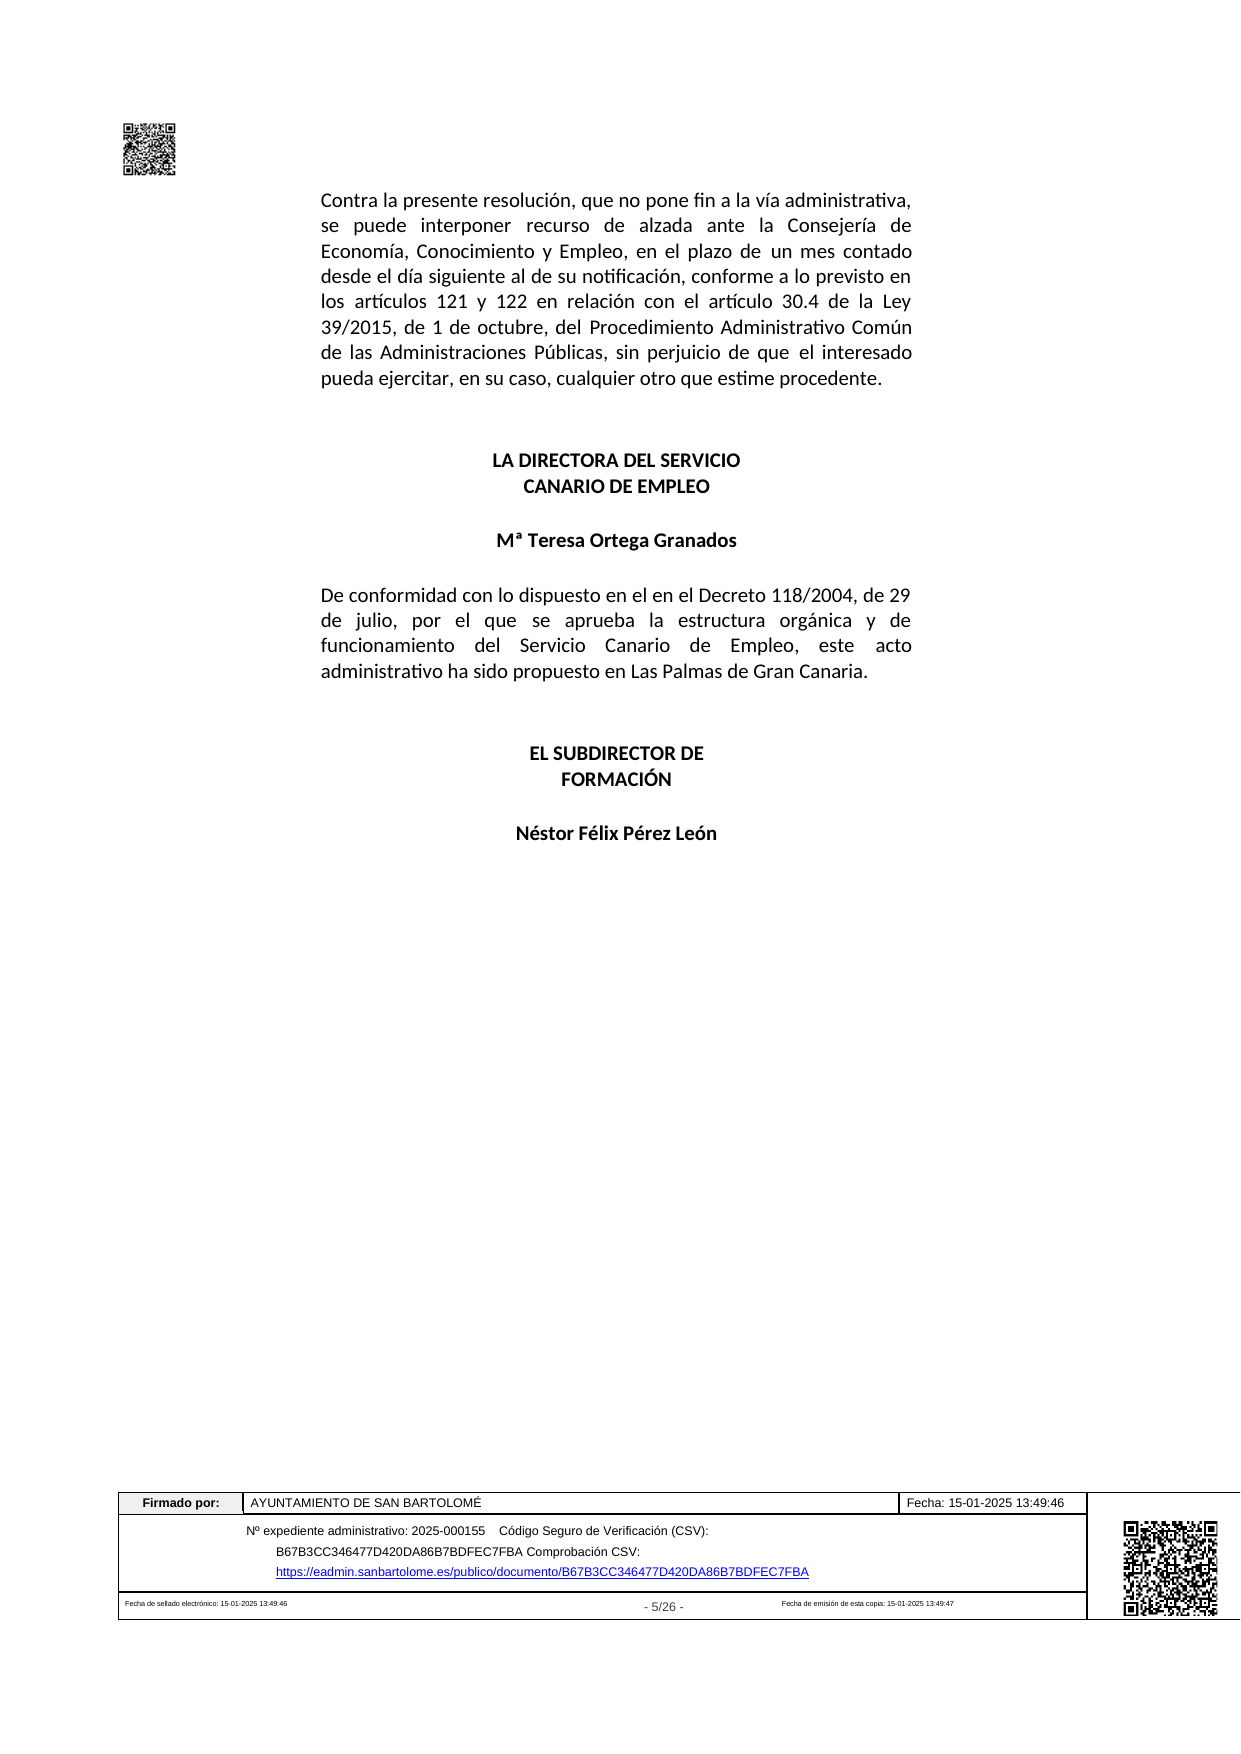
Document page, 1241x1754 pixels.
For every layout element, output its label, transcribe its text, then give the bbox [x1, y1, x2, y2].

table_cell Nº expediente administrativo: 2025-000155 Código Seguro de Verificación (CSV): B67B3CC346477D420DA86B7BDFEC7FBA Comprobación CSV: https://eadmin.sanbartolome.es/publico/documento/B67B3CC346477D420DA86B7BDFEC7FBA [119, 1515, 1086, 1591]
text LA DIRECTORA DEL SERVICIO CANARIO DE EMPLEO [487, 447, 746, 498]
table_header AYUNTAMIENTO DE SAN BARTOLOMÉ [244, 1493, 898, 1513]
table_header Fecha: 15-01-2025 13:49:46 [900, 1493, 1086, 1513]
text De conformidad con lo dispuesto en el en el Decreto 118/2004, de 29 de julio, por el que se aprueba la estructura orgánica y de funcionamiento del Servicio Canario de Empleo, este acto administrativo ha sido propuesto en Las Palmas de Gran Canaria. [321, 582, 912, 683]
table_header [1088, 1493, 1240, 1619]
text Contra la presente resolución, que no pone fin a la vía administrativa, se puede interponer recurso de alzada ante la Consejería de Economía, Conocimiento y Empleo, en el plazo de un mes contado desde el día siguiente al de su notificación, conforme a lo previsto en los artículos 121 y 122 en relación con el artículo 30.4 de la Ley 39/2015, de 1 de octubre, del Procedimiento Administrativo Común de las Administraciones Públicas, sin perjuicio de que el interesado pueda ejercitar, en su caso, cualquier otro que estime procedente. [321, 187, 913, 390]
table_cell Fecha de sellado electrónico: 15-01-2025 13:49:46 - 5/26 - Fecha de emisión de esta copia: 15-01-2025 13:49:47 [119, 1593, 1086, 1619]
text Mª Teresa Ortega Granados [487, 527, 746, 553]
text EL SUBDIRECTOR DE FORMACIÓN [487, 740, 746, 791]
table_header Firmado por: [119, 1493, 242, 1511]
text Néstor Félix Pérez León [487, 820, 746, 846]
